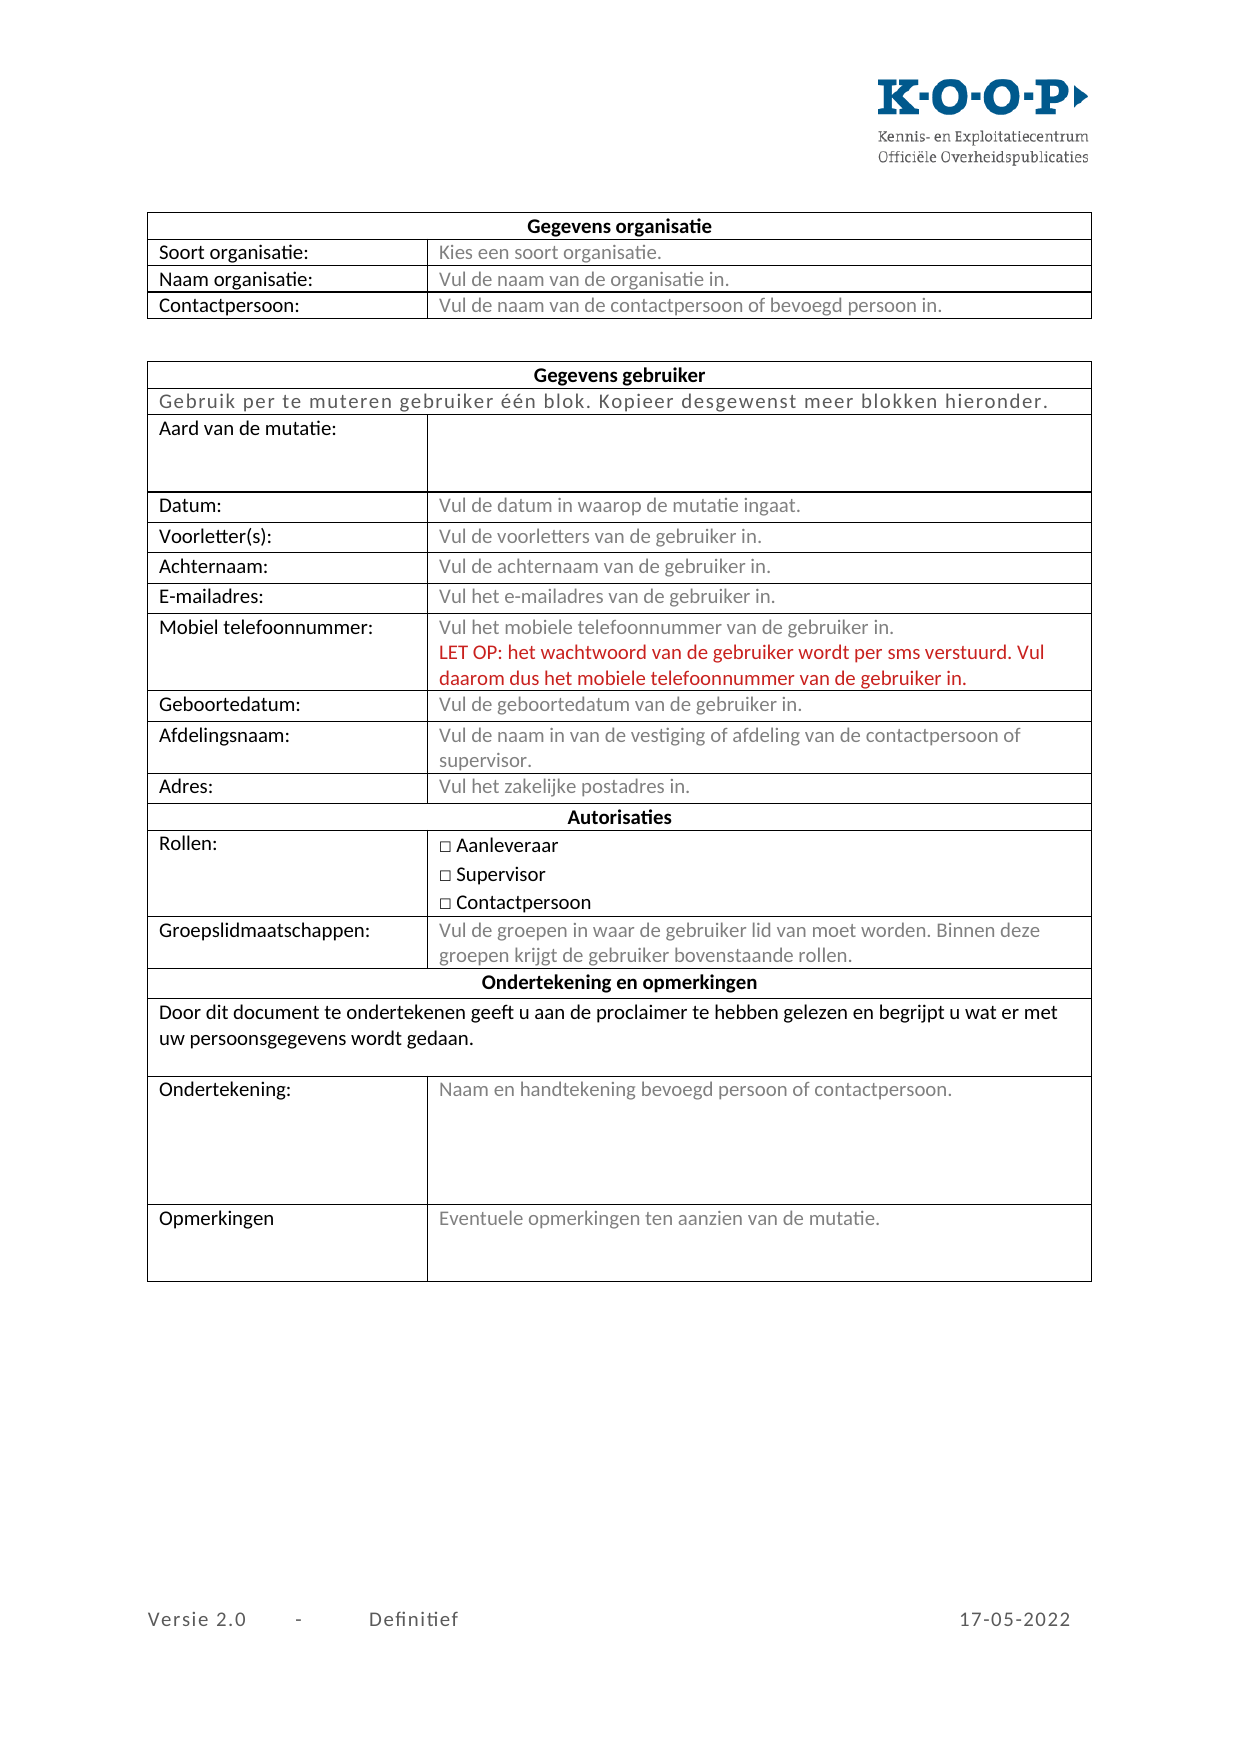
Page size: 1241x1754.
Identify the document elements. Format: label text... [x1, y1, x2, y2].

table_cell Contactpersoon: [148, 293, 427, 318]
table_cell Vul het zakelijke postadres in. [428, 774, 1091, 803]
table_cell Vul het e-mailadres van de gebruiker in. [428, 584, 1091, 613]
table_cell E-mailadres: [148, 584, 427, 613]
table_cell Afdelingsnaam: [148, 722, 427, 773]
table_cell Vul de groepen in waar de gebruiker lid van moet worden. Binnen deze groepen krijgt de gebruiker bovenstaande rollen. [428, 917, 1091, 968]
table_cell Vul de geboortedatum van de gebruiker in. [428, 691, 1091, 721]
table_cell Gebruik per te muteren gebruiker één blok. Kopieer desgewenst meer blokken hieronder. [148, 389, 1091, 414]
table_header Gegevens gebruiker [148, 362, 1091, 388]
table_cell Soort organisatie: [148, 240, 427, 265]
table_cell Achternaam: [148, 553, 427, 583]
table_cell Voorletter(s): [148, 523, 427, 552]
table_cell Naam en handtekening bevoegd persoon of contactpersoon. [428, 1077, 1091, 1204]
table_cell Ondertekening: [148, 1077, 427, 1204]
table_cell Aard van de mutatie: [148, 415, 427, 491]
table_cell Vul de voorletters van de gebruiker in. [428, 523, 1091, 552]
table_cell Mobiel telefoonnummer: [148, 614, 427, 690]
table_cell Vul de naam van de organisatie in. [428, 266, 1091, 291]
table_cell Rollen: [148, 831, 427, 916]
table_cell Opmerkingen [148, 1205, 427, 1281]
table_cell [428, 415, 1091, 491]
table_cell Vul het mobiele telefoonnummer van de gebruiker in. LET OP: het wachtwoord van de gebruiker wordt per sms verstuurd. Vul daarom dus het mobiele telefoonnummer van de gebruiker in. [428, 614, 1091, 690]
table_cell Door dit document te ondertekenen geeft u aan de proclaimer te hebben gelezen en begrijpt u wat er met uw persoonsgegevens wordt gedaan. [148, 999, 1091, 1076]
table_cell Groepslidmaatschappen: [148, 917, 427, 968]
table_cell Vul de naam van de contactpersoon of bevoegd persoon in. [428, 293, 1091, 318]
table_cell Vul de naam in van de vestiging of afdeling van de contactpersoon of supervisor. [428, 722, 1091, 773]
table_header Gegevens organisatie [148, 213, 1091, 238]
table_cell Ondertekening en opmerkingen [148, 969, 1091, 998]
table_cell Vul de datum in waarop de mutatie ingaat. [428, 493, 1091, 522]
table_cell Geboortedatum: [148, 691, 427, 721]
table_cell Vul de achternaam van de gebruiker in. [428, 553, 1091, 583]
table_cell Adres: [148, 774, 427, 803]
table_cell Kies een soort organisatie. [428, 240, 1091, 265]
table_cell Autorisaties [148, 804, 1091, 829]
table_cell ☐ Aanleveraar ☐ Supervisor ☐ Contactpersoon [428, 831, 1091, 916]
table_cell Naam organisatie: [148, 266, 427, 291]
table_cell Eventuele opmerkingen ten aanzien van de mutatie. [428, 1205, 1091, 1281]
table_cell Datum: [148, 493, 427, 522]
